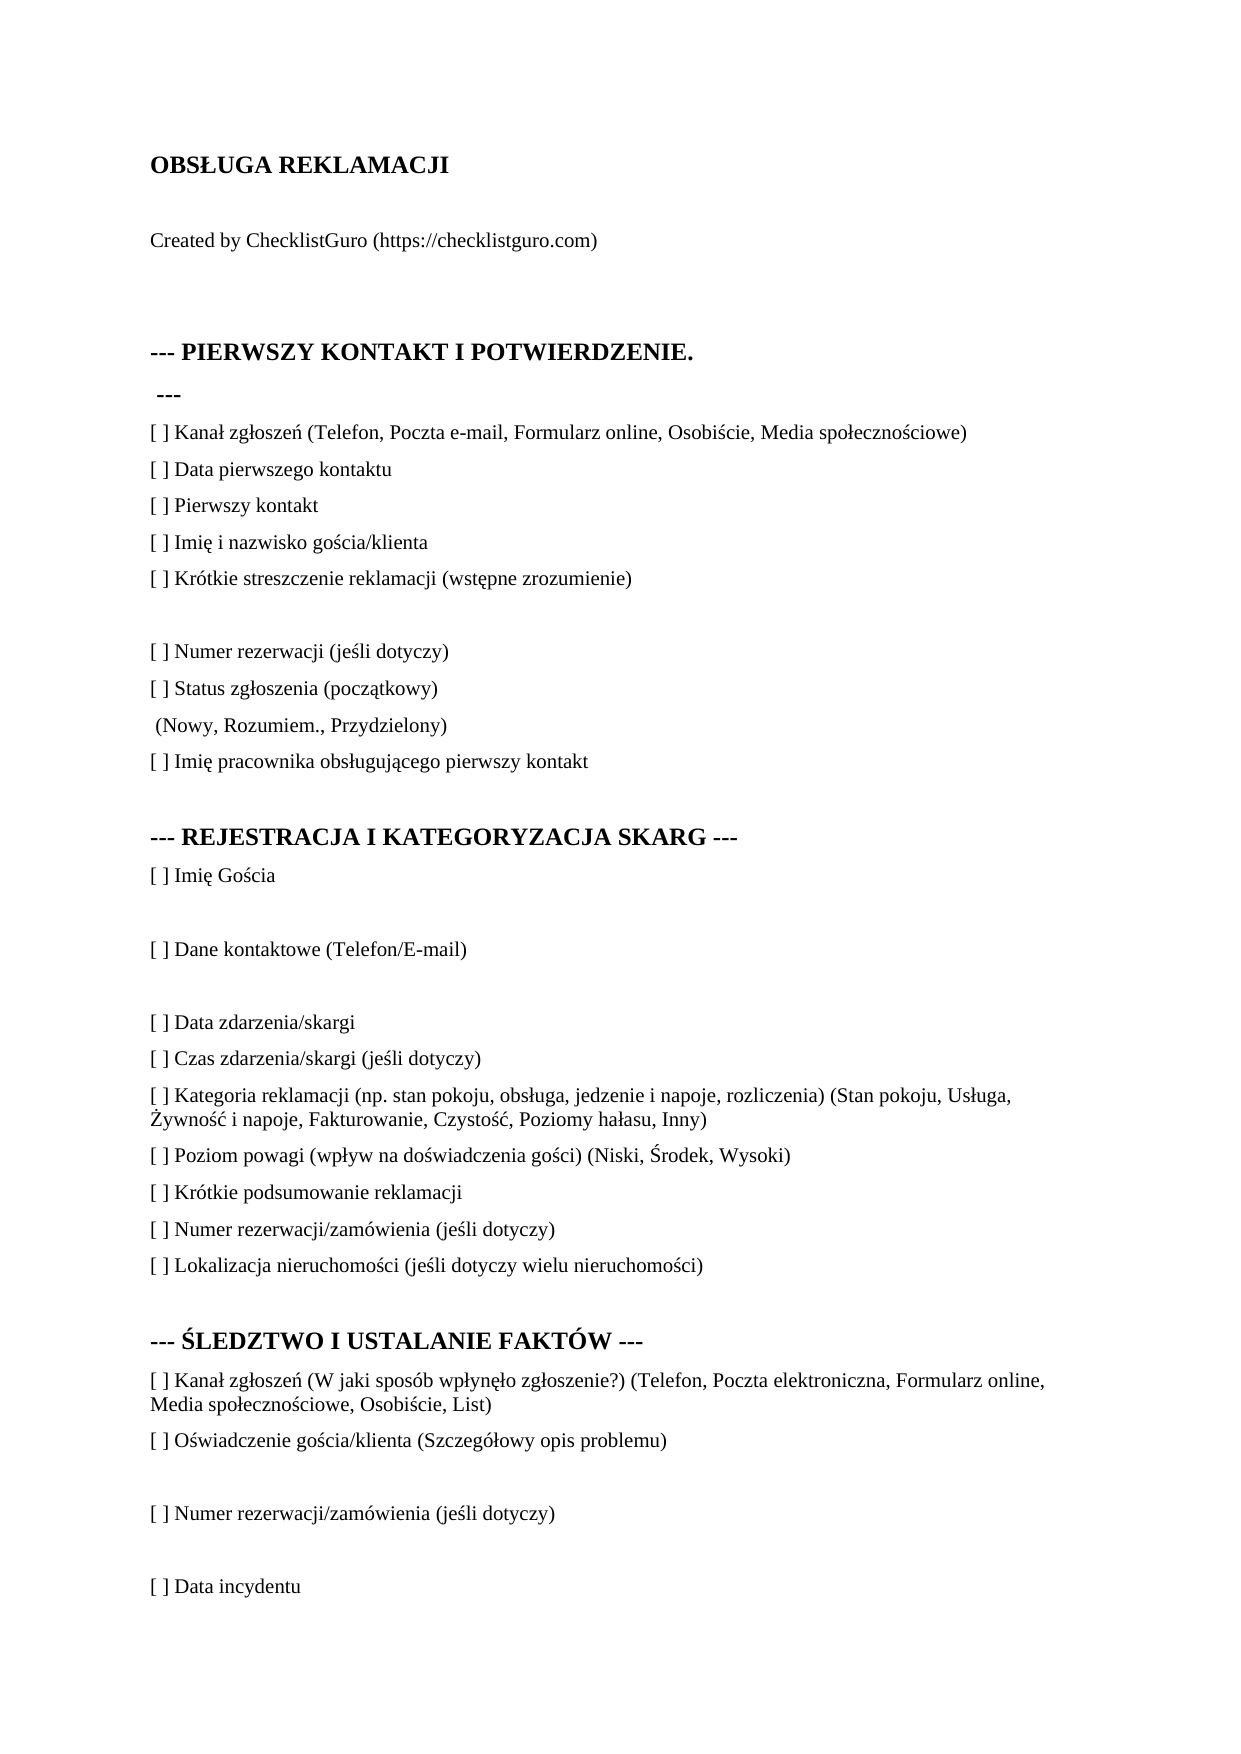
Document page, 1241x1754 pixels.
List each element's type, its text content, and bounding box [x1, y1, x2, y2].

text [ ] Numer rezerwacji (jeśli dotyczy) [150, 639, 1090, 663]
text [ ] Dane kontaktowe (Telefon/E-mail) [150, 937, 1090, 961]
text --- PIERWSZY KONTAKT I POTWIERDZENIE. [150, 337, 1090, 366]
text [ ] Numer rezerwacji/zamówienia (jeśli dotyczy) [150, 1217, 1090, 1241]
text [ ] Krótkie podsumowanie reklamacji [150, 1180, 1090, 1204]
text [ ] Oświadczenie gościa/klienta (Szczegółowy opis problemu) [150, 1428, 1090, 1452]
text [ ] Kanał zgłoszeń (Telefon, Poczta e-mail, Formularz online, Osobiście, Media społecznościowe) [150, 420, 1090, 444]
text [ ] Kanał zgłoszeń (W jaki sposób wpłynęło zgłoszenie?) (Telefon, Poczta elektroniczna, Formularz online, Media społecznościowe, Osobiście, List) [150, 1367, 1090, 1416]
text --- REJESTRACJA I KATEGORYZACJA SKARG --- [150, 822, 1090, 851]
text (Nowy, Rozumiem., Przydzielony) [150, 712, 1090, 737]
text [ ] Data incydentu [150, 1574, 1090, 1598]
text [ ] Status zgłoszenia (początkowy) [150, 676, 1090, 700]
text OBSŁUGA REKLAMACJI [150, 150, 1090, 179]
text --- ŚLEDZTWO I USTALANIE FAKTÓW --- [150, 1326, 1090, 1355]
text [ ] Pierwszy kontakt [150, 493, 1090, 517]
text [ ] Numer rezerwacji/zamówienia (jeśli dotyczy) [150, 1501, 1090, 1525]
text [ ] Lokalizacja nieruchomości (jeśli dotyczy wielu nieruchomości) [150, 1253, 1090, 1277]
text [ ] Imię i nazwisko gościa/klienta [150, 530, 1090, 554]
text [ ] Krótkie streszczenie reklamacji (wstępne zrozumienie) [150, 566, 1090, 590]
text Created by ChecklistGuro (https://checklistguro.com) [150, 228, 1090, 252]
text [ ] Kategoria reklamacji (np. stan pokoju, obsługa, jedzenie i napoje, rozliczenia) (Stan pokoju, Usługa, Żywność i napoje, Fakturowanie, Czystość, Poziomy hałasu, Inny) [150, 1083, 1090, 1131]
text [ ] Poziom powagi (wpływ na doświadczenia gości) (Niski, Środek, Wysoki) [150, 1143, 1090, 1167]
text [ ] Data pierwszego kontaktu [150, 457, 1090, 481]
text [ ] Imię Gościa [150, 863, 1090, 887]
text [ ] Czas zdarzenia/skargi (jeśli dotyczy) [150, 1046, 1090, 1070]
text [ ] Imię pracownika obsługującego pierwszy kontakt [150, 749, 1090, 773]
text [ ] Data zdarzenia/skargi [150, 1010, 1090, 1034]
text --- [150, 379, 1090, 407]
